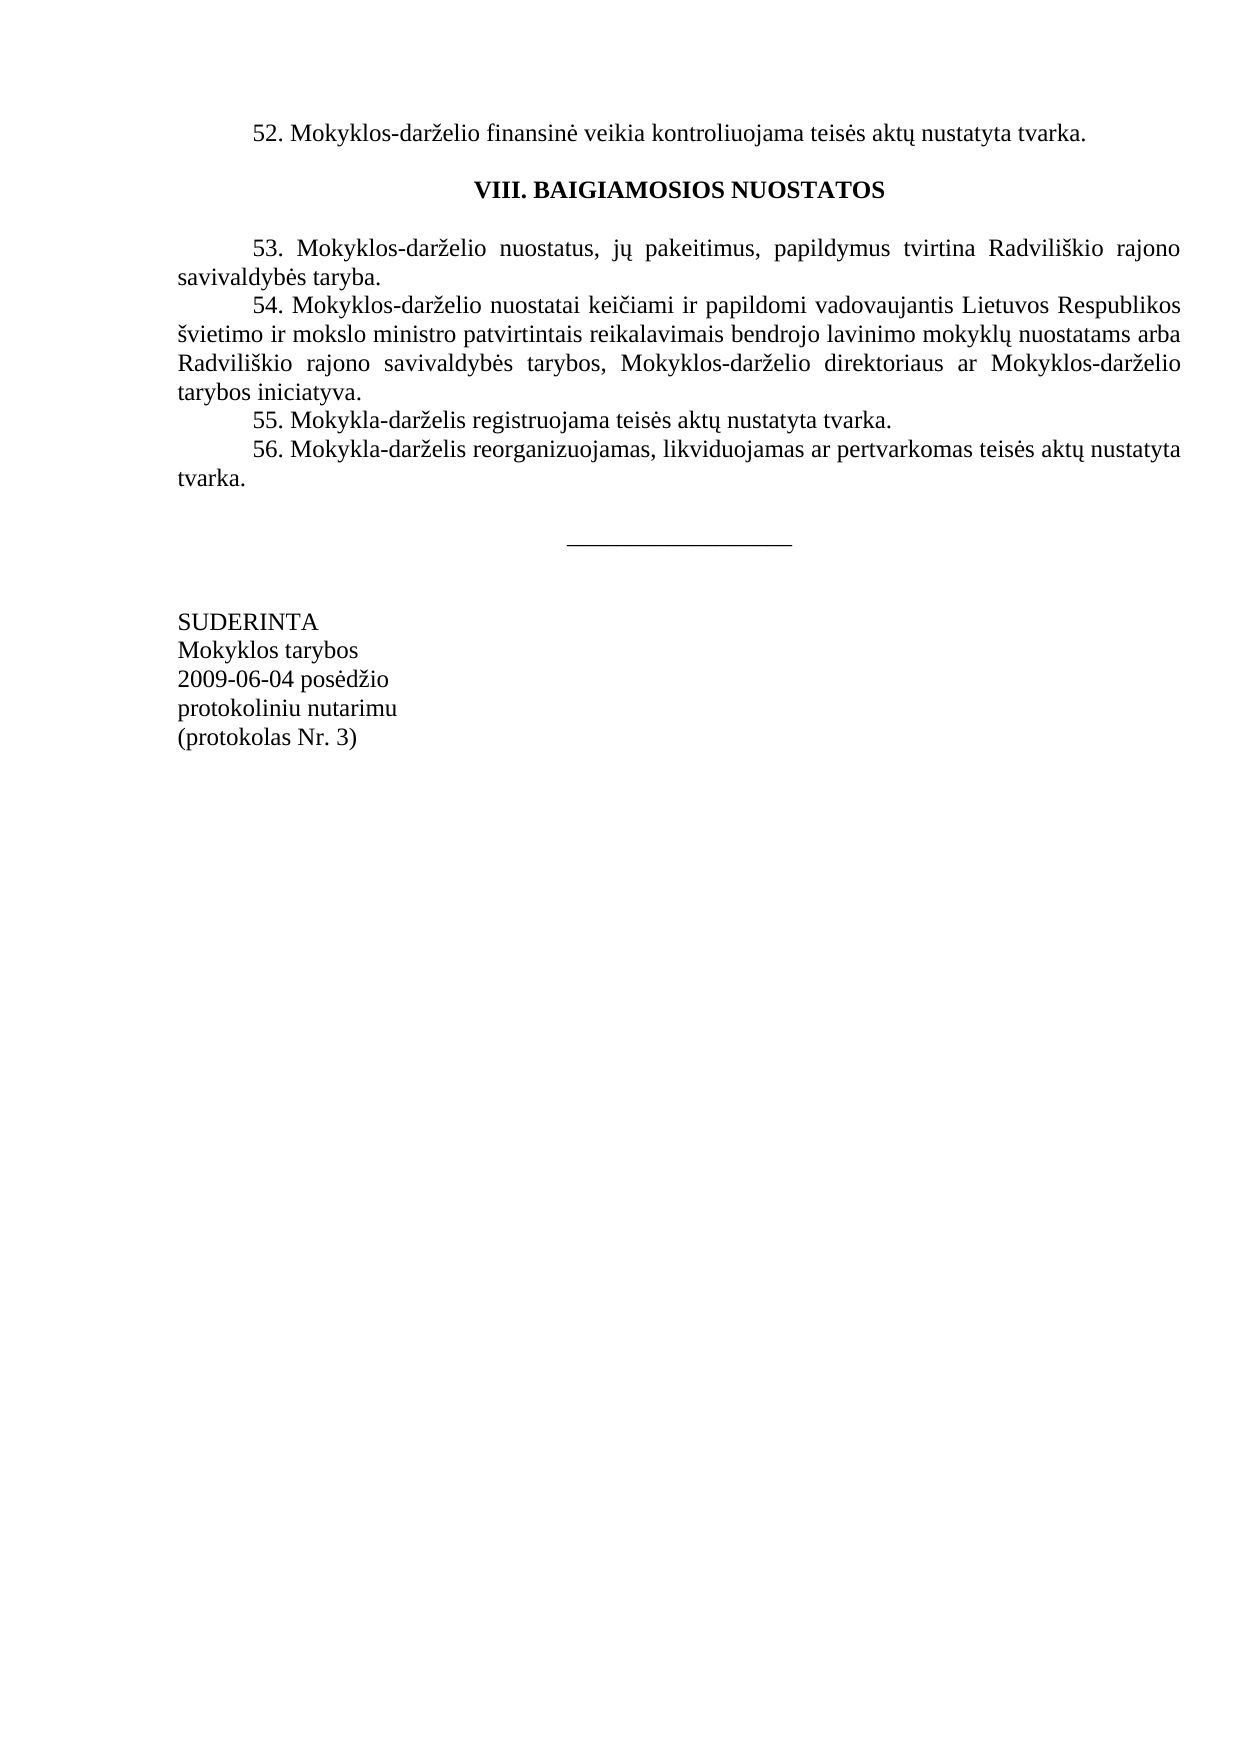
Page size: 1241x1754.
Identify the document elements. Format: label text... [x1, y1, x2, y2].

text (protokolas Nr. 3) [177, 722, 1181, 751]
text Mokyklos tarybos [177, 636, 1181, 664]
text SUDERINTA [177, 607, 1181, 636]
text 2009-06-04 posėdžio [177, 664, 1181, 693]
text protokoliniu nutarimu [177, 693, 1181, 722]
text __________________ [177, 521, 1181, 549]
text 52. Mokyklos-darželio finansinė veikia kontroliuojama teisės aktų nustatyta tvarka. [177, 118, 1181, 147]
text 56. Mokykla-darželis reorganizuojamas, likviduojamas ar pertvarkomas teisės aktų nustatyta tvarka. [177, 434, 1181, 492]
text 54. Mokyklos-darželio nuostatai keičiami ir papildomi vadovaujantis Lietuvos Respublikos švietimo ir mokslo ministro patvirtintais reikalavimais bendrojo lavinimo mokyklų nuostatams arba Radviliškio rajono savivaldybės tarybos, Mokyklos-darželio direktoriaus ar Mokyklos-darželio tarybos iniciatyva. [177, 291, 1181, 406]
text VIII. BAIGIAMOSIOS NUOSTATOS [177, 176, 1181, 204]
text 53. Mokyklos-darželio nuostatus, jų pakeitimus, papildymus tvirtina Radviliškio rajono savivaldybės taryba. [177, 233, 1181, 291]
text 55. Mokykla-darželis registruojama teisės aktų nustatyta tvarka. [177, 406, 1181, 434]
